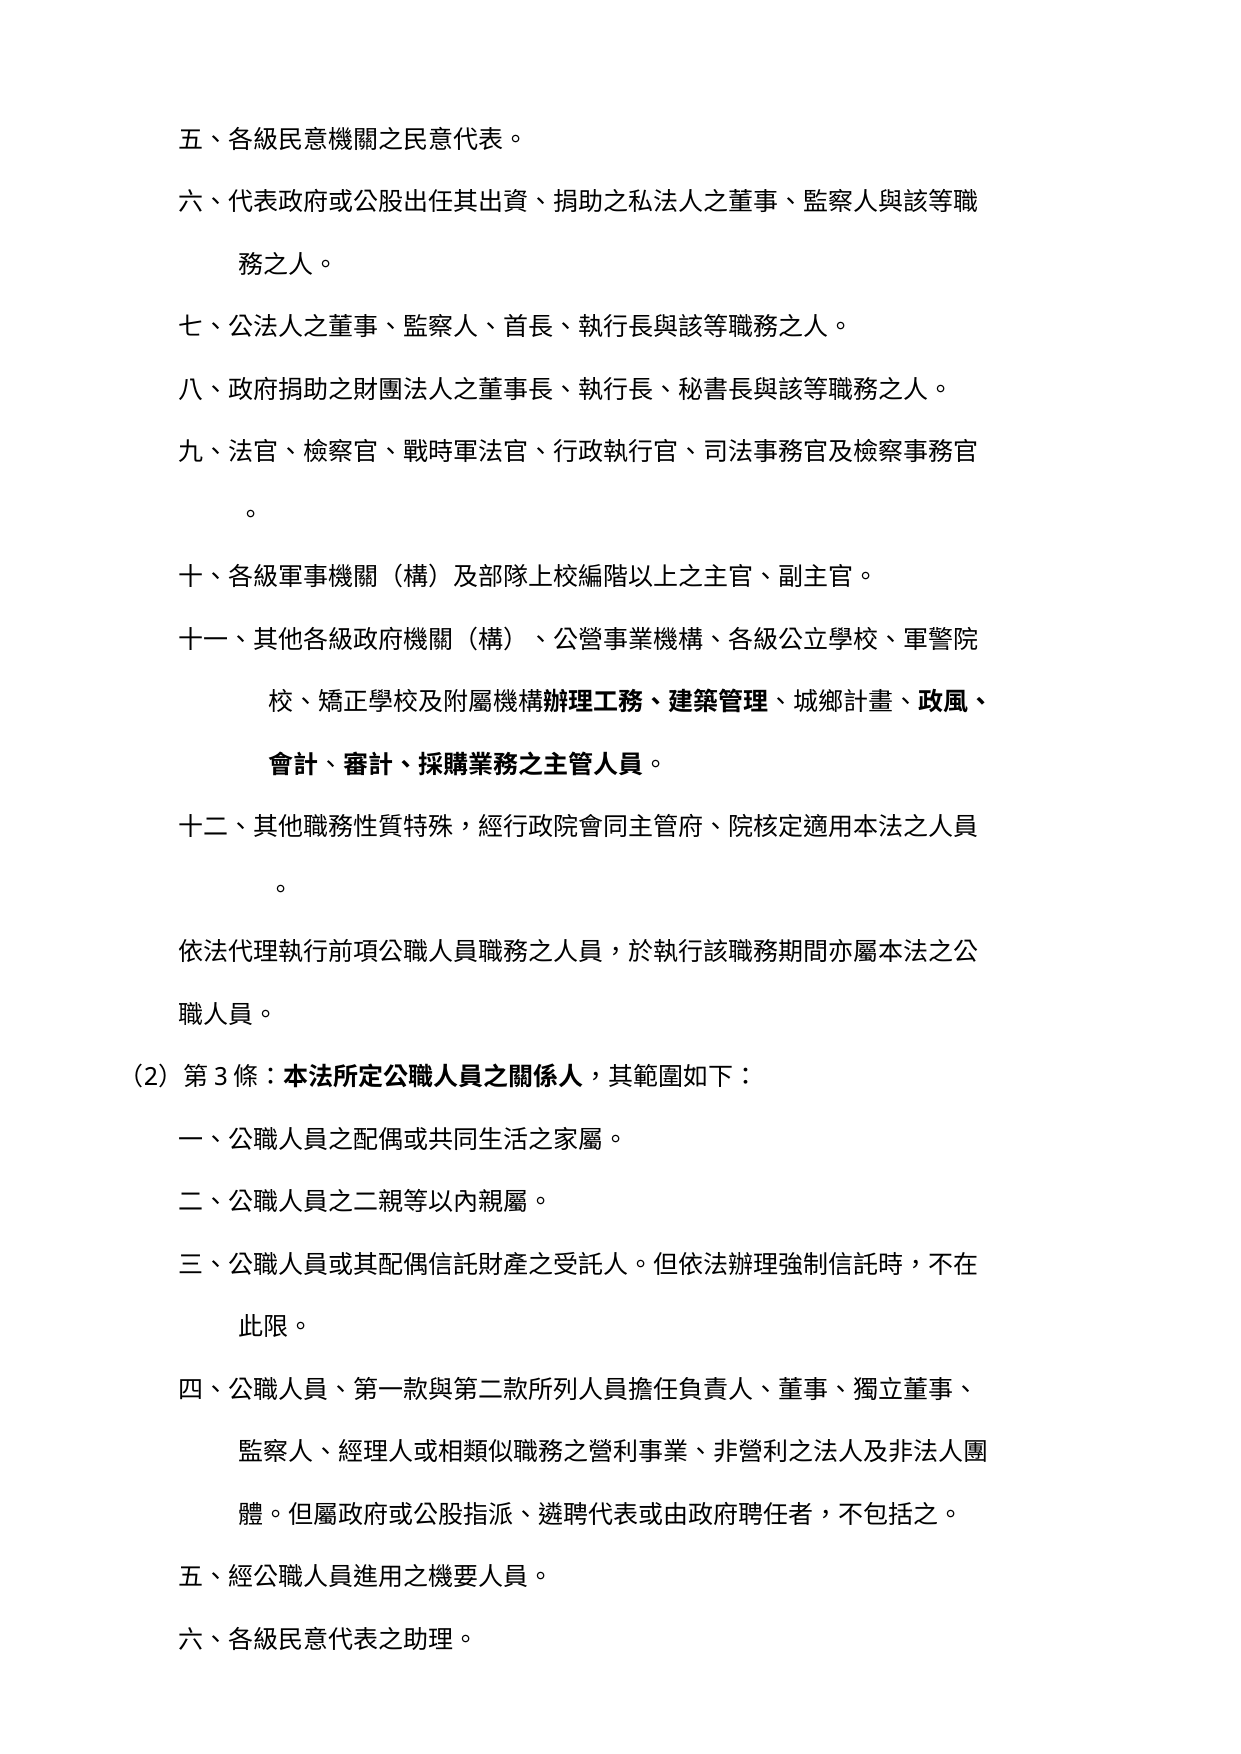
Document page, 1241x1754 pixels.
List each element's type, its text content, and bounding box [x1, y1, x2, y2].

text 五、各級民意機關之民意代表。 六、代表政府或公股出任其出資、捐助之私法人之董事、監察人與該等職 務之人。 七、公法人之董事、監察人、首長、執行長與該等職務之人。 八、政府捐助之財團法人之董事長、執行長、秘書長與該等職務之人。 九、法官、檢察官、戰時軍法官、行政執行官、司法事務官及檢察事務官 。 十、各級軍事機關（構）及部隊上校編階以上之主官、副主官。 十一、其他各級政府機關（構）、公營事業機構、各級公立學校、軍警院 校、矯正學校及附屬機構辦理工務、建築管理、城鄉計畫、政風、 會計、審計、採購業務之主管人員。 十二、其他職務性質特殊，經行政院會同主管府、院核定適用本法之人員 。 依法代理執行前項公職人員職務之人員，於執行該職務期間亦屬本法之公 職人員。 [118, 96, 1122, 1033]
text （2）第3條：本法所定公職人員之關係人，其範圍如下： 一、公職人員之配偶或共同生活之家屬。 二、公職人員之二親等以內親屬。 三、公職人員或其配偶信託財產之受託人。但依法辦理強制信託時，不在 此限。 四、公職人員、第一款與第二款所列人員擔任負責人、董事、獨立董事、 監察人、經理人或相類似職務之營利事業、非營利之法人及非法人團 體。但屬政府或公股指派、遴聘代表或由政府聘任者，不包括之。 五、經公職人員進用之機要人員。 六、各級民意代表之助理。 [118, 1033, 1122, 1658]
